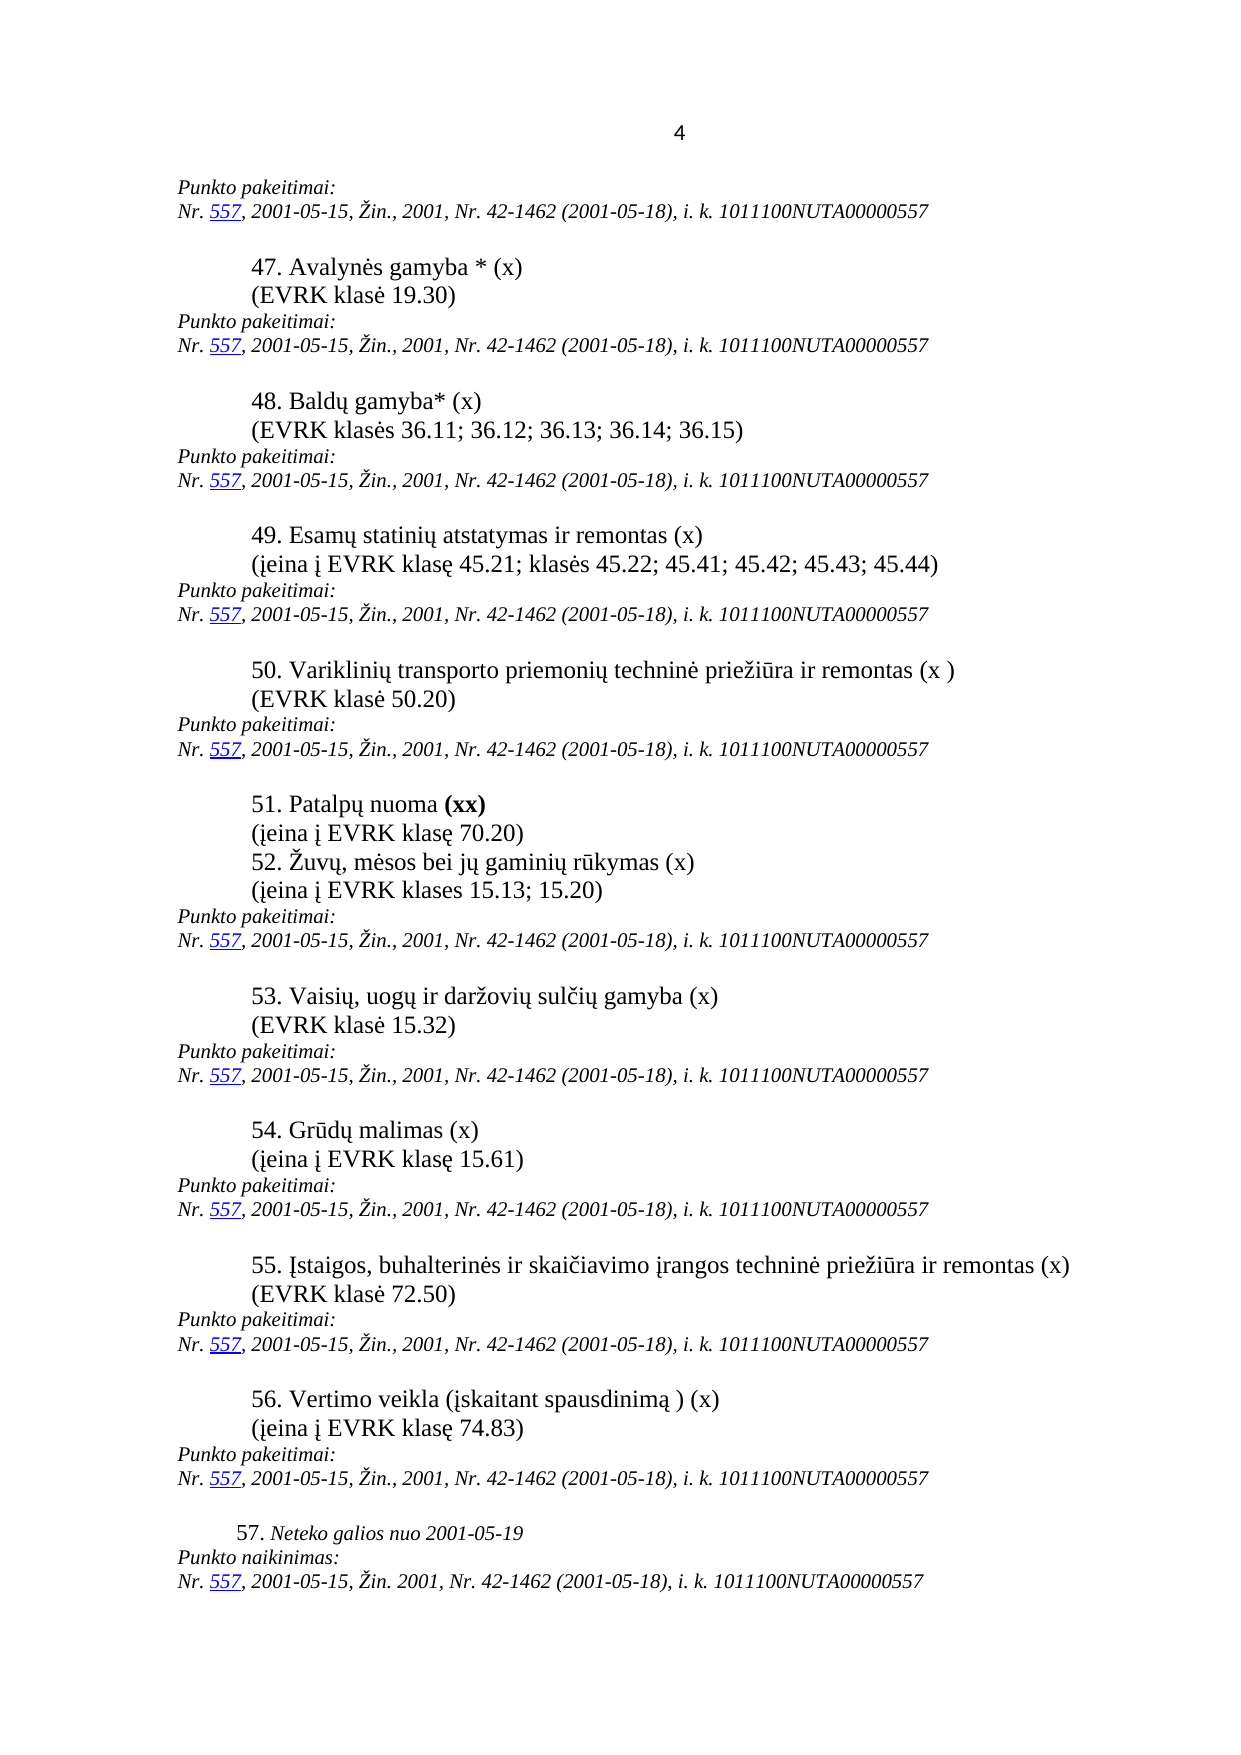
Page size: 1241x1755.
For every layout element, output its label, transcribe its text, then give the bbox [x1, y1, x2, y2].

text (EVRK klasė 15.32) [177, 1010, 1181, 1039]
text 48. Baldų gamyba* (x) [177, 386, 1181, 415]
text Punkto pakeitimai: [177, 1442, 1181, 1466]
text 57. Neteko galios nuo 2001-05-19 [177, 1519, 1181, 1545]
text (įeina į EVRK klasę 70.20) [177, 818, 1181, 847]
text Punkto pakeitimai: [177, 1173, 1181, 1197]
text 49. Esamų statinių atstatymas ir remontas (x) [177, 521, 1181, 549]
text Punkto pakeitimai: [177, 578, 1181, 602]
text Nr. 557, 2001-05-15, Žin., 2001, Nr. 42-1462 (2001-05-18), i. k. 1011100NUTA00000557 [177, 1466, 1181, 1490]
text Nr. 557, 2001-05-15, Žin., 2001, Nr. 42-1462 (2001-05-18), i. k. 1011100NUTA00000557 [177, 602, 1181, 626]
text 55. Įstaigos, buhalterinės ir skaičiavimo įrangos techninė priežiūra ir remontas (x) [177, 1250, 1181, 1279]
text 54. Grūdų malimas (x) [177, 1116, 1181, 1144]
text Punkto pakeitimai: [177, 1039, 1181, 1063]
text 50. Variklinių transporto priemonių techninė priežiūra ir remontas (x ) [177, 655, 1181, 684]
text Punkto pakeitimai: [177, 444, 1181, 468]
text (EVRK klasė 19.30) [177, 281, 1181, 309]
text Nr. 557, 2001-05-15, Žin., 2001, Nr. 42-1462 (2001-05-18), i. k. 1011100NUTA00000557 [177, 928, 1181, 952]
text (įeina į EVRK klasę 15.61) [177, 1144, 1181, 1173]
text Nr. 557, 2001-05-15, Žin., 2001, Nr. 42-1462 (2001-05-18), i. k. 1011100NUTA00000557 [177, 1197, 1181, 1221]
text 51. Patalpų nuoma (xx) [177, 789, 1181, 818]
text 56. Vertimo veikla (įskaitant spausdinimą ) (x) [177, 1384, 1181, 1413]
text Nr. 557, 2001-05-15, Žin., 2001, Nr. 42-1462 (2001-05-18), i. k. 1011100NUTA00000557 [177, 736, 1181, 761]
text 53. Vaisių, uogų ir daržovių sulčių gamyba (x) [177, 981, 1181, 1010]
text Punkto naikinimas: [177, 1545, 1181, 1569]
text Nr. 557, 2001-05-15, Žin., 2001, Nr. 42-1462 (2001-05-18), i. k. 1011100NUTA00000557 [177, 333, 1181, 357]
text 47. Avalynės gamyba * (x) [177, 252, 1181, 281]
text (EVRK klasės 36.11; 36.12; 36.13; 36.14; 36.15) [177, 415, 1181, 444]
text (EVRK klasė 72.50) [177, 1279, 1181, 1307]
text Nr. 557, 2001-05-15, Žin., 2001, Nr. 42-1462 (2001-05-18), i. k. 1011100NUTA00000557 [177, 199, 1181, 223]
text Punkto pakeitimai: [177, 1307, 1181, 1331]
text (įeina į EVRK klasę 74.83) [177, 1413, 1181, 1442]
text Nr. 557, 2001-05-15, Žin., 2001, Nr. 42-1462 (2001-05-18), i. k. 1011100NUTA00000557 [177, 1331, 1181, 1356]
text Punkto pakeitimai: [177, 712, 1181, 736]
text Nr. 557, 2001-05-15, Žin. 2001, Nr. 42-1462 (2001-05-18), i. k. 1011100NUTA00000557 [177, 1569, 1181, 1593]
text Nr. 557, 2001-05-15, Žin., 2001, Nr. 42-1462 (2001-05-18), i. k. 1011100NUTA00000557 [177, 1063, 1181, 1087]
text Nr. 557, 2001-05-15, Žin., 2001, Nr. 42-1462 (2001-05-18), i. k. 1011100NUTA00000557 [177, 468, 1181, 492]
text 52. Žuvų, mėsos bei jų gaminių rūkymas (x) [177, 847, 1181, 876]
text (įeina į EVRK klases 15.13; 15.20) [177, 876, 1181, 904]
text Punkto pakeitimai: [177, 904, 1181, 928]
text (EVRK klasė 50.20) [177, 684, 1181, 712]
text Punkto pakeitimai: [177, 175, 1181, 199]
text (įeina į EVRK klasę 45.21; klasės 45.22; 45.41; 45.42; 45.43; 45.44) [177, 549, 1181, 578]
text Punkto pakeitimai: [177, 309, 1181, 333]
